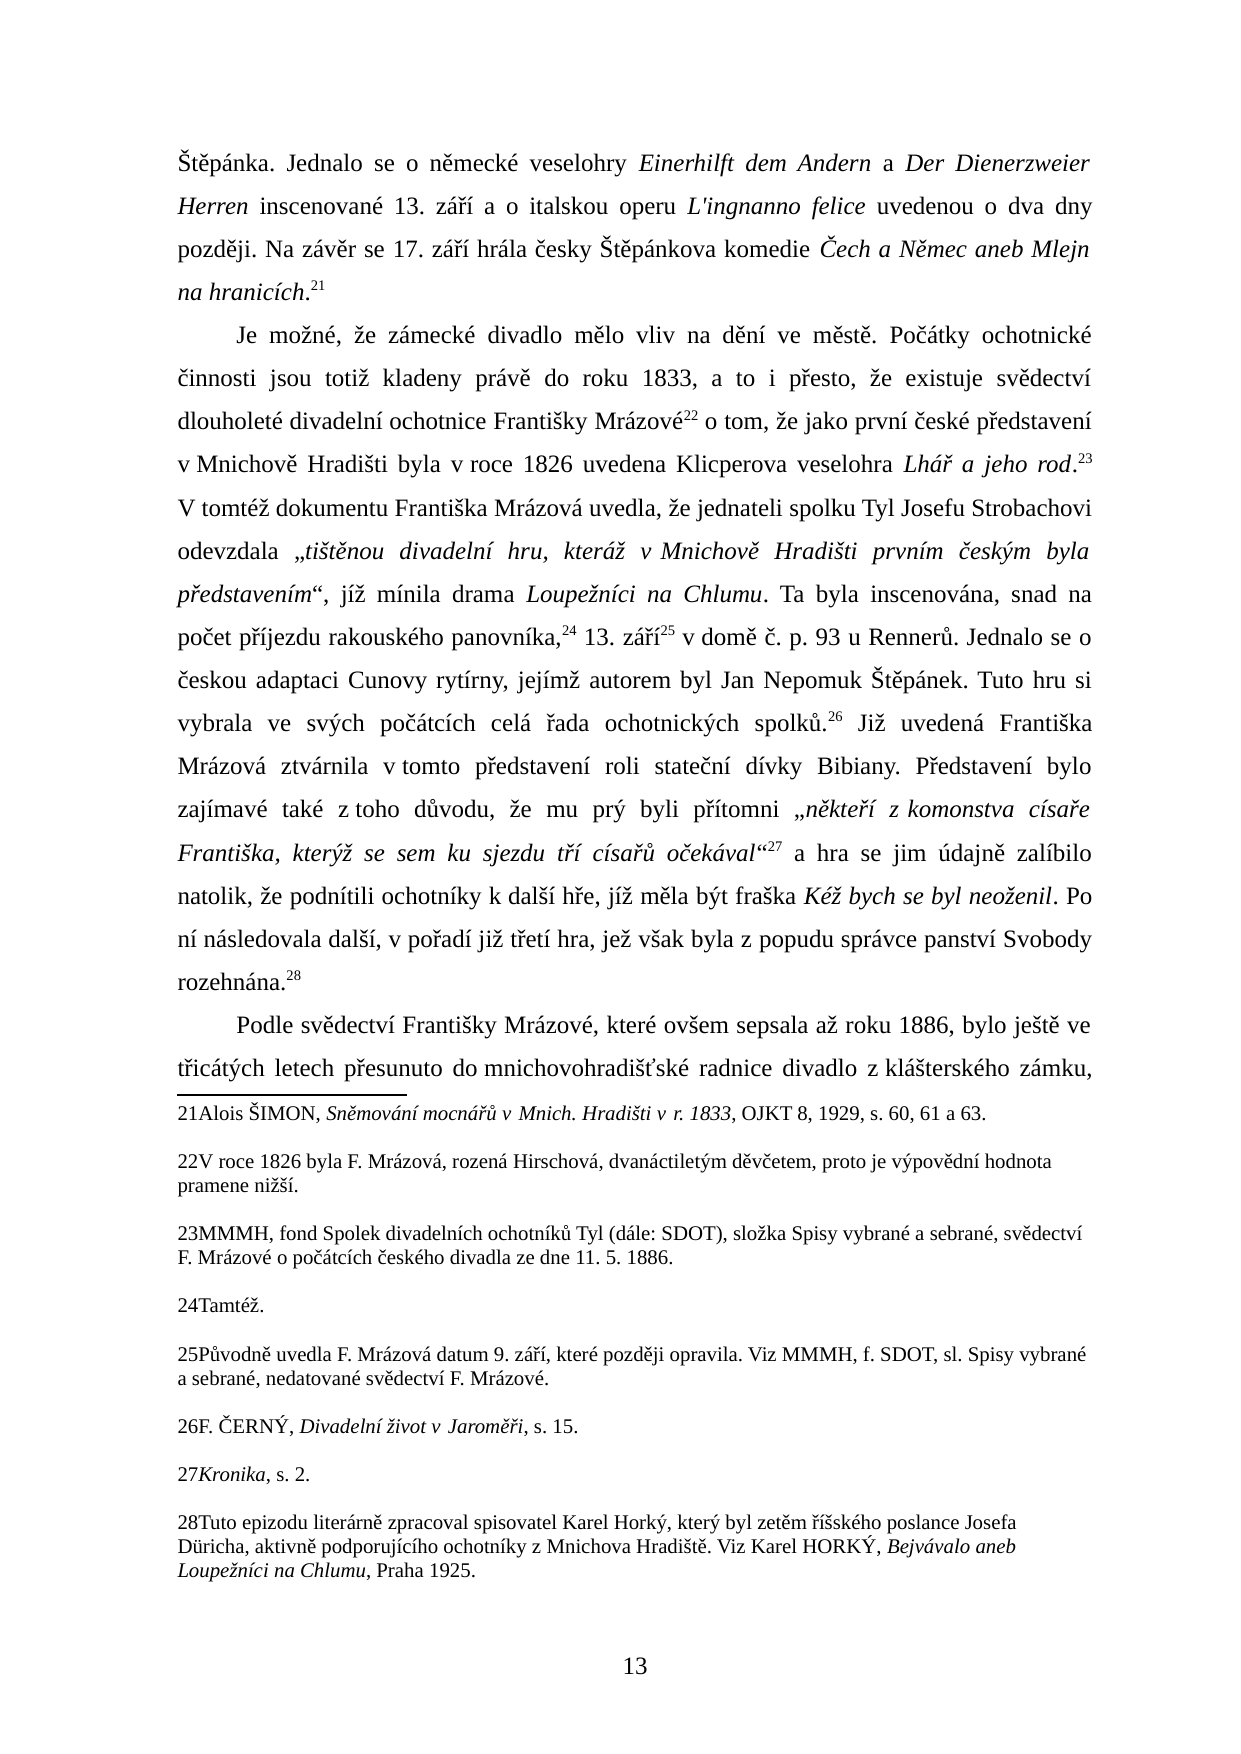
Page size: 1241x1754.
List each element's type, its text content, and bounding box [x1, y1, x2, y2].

text Tamtéž. [177, 1293, 1092, 1317]
text Podle svědectví Františky Mrázové, které ovšem sepsala až roku 1886, bylo ještě ve třicátých letech přesunuto do mnichovohradišťské radnice divadlo z klášterského zámku, [177, 1010, 1092, 1082]
text Kronika, s. 2. [177, 1462, 1092, 1486]
text MMMH, fond Spolek divadelních ochotníků Tyl (dále: SDOT), složka Spisy vybrané a sebrané, svědectví F. Mrázové o počátcích českého divadla ze dne 11. 5. 1886. [177, 1221, 1092, 1269]
text F. ČERNÝ, Divadelní život v Jaroměři, s. 15. [177, 1414, 1092, 1438]
text V roce 1826 byla F. Mrázová, rozená Hirschová, dvanáctiletým děvčetem, proto je výpovědní hodnota pramene nižší. [177, 1149, 1092, 1197]
text Štěpánka. Jednalo se o německé veselohry Einerhilft dem Andern a Der Dienerzweier Herren inscenované 13. září a o italskou operu L'ingnanno felice uvedenou o dva dny později. Na závěr se 17. září hrála česky Štěpánkova komedie Čech a Němec aneb Mlejn na hranicích. [177, 148, 1092, 306]
text Je možné, že zámecké divadlo mělo vliv na dění ve městě. Počátky ochotnické činnosti jsou totiž kladeny právě do roku 1833, a to i přesto, že existuje svědectví dlouholeté divadelní ochotnice Františky Mrázové o tom, že jako první české představení v Mnichově Hradišti byla v roce 1826 uvedena Klicperova veselohra Lhář a jeho rod. V tomtéž dokumentu Františka Mrázová uvedla, že jednateli spolku Tyl Josefu Strobachovi odevzdala „tištěnou divadelní hru, kteráž v Mnichově Hradišti prvním českým byla představením“, jíž mínila drama Loupežníci na Chlumu. Ta byla inscenována, snad na počet příjezdu rakouského panovníka, 13. září v domě č. p. 93 u Rennerů. Jednalo se o českou adaptaci Cunovy rytírny, jejímž autorem byl Jan Nepomuk Štěpánek. Tuto hru si vybrala ve svých počátcích celá řada ochotnických spolků. Již uvedená Františka Mrázová ztvárnila v tomto představení roli stateční dívky Bibiany. Představení bylo zajímavé také z toho důvodu, že mu prý byli přítomni „někteří z komonstva císaře Františka, kterýž se sem ku sjezdu tří císařů očekával“ a hra se jim údajně zalíbilo natolik, že podnítili ochotníky k další hře, jíž měla být fraška Kéž bych se byl neoženil. Po ní následovala další, v pořadí již třetí hra, jež však byla z popudu správce panství Svobody rozehnána. [177, 320, 1092, 996]
text Původně uvedla F. Mrázová datum 9. září, které později opravila. Viz MMMH, f. SDOT, sl. Spisy vybrané a sebrané, nedatované svědectví F. Mrázové. [177, 1341, 1092, 1389]
text Tuto epizodu literárně zpracoval spisovatel Karel Horký, který byl zetěm říšského poslance Josefa Düricha, aktivně podporujícího ochotníky z Mnichova Hradiště. Viz Karel HORKÝ, Bejvávalo aneb Loupežníci na Chlumu, Praha 1925. [177, 1510, 1092, 1582]
text Alois ŠIMON, Sněmování mocnářů v Mnich. Hradišti v r. 1833, OJKT 8, 1929, s. 60, 61 a 63. [177, 1101, 1092, 1125]
